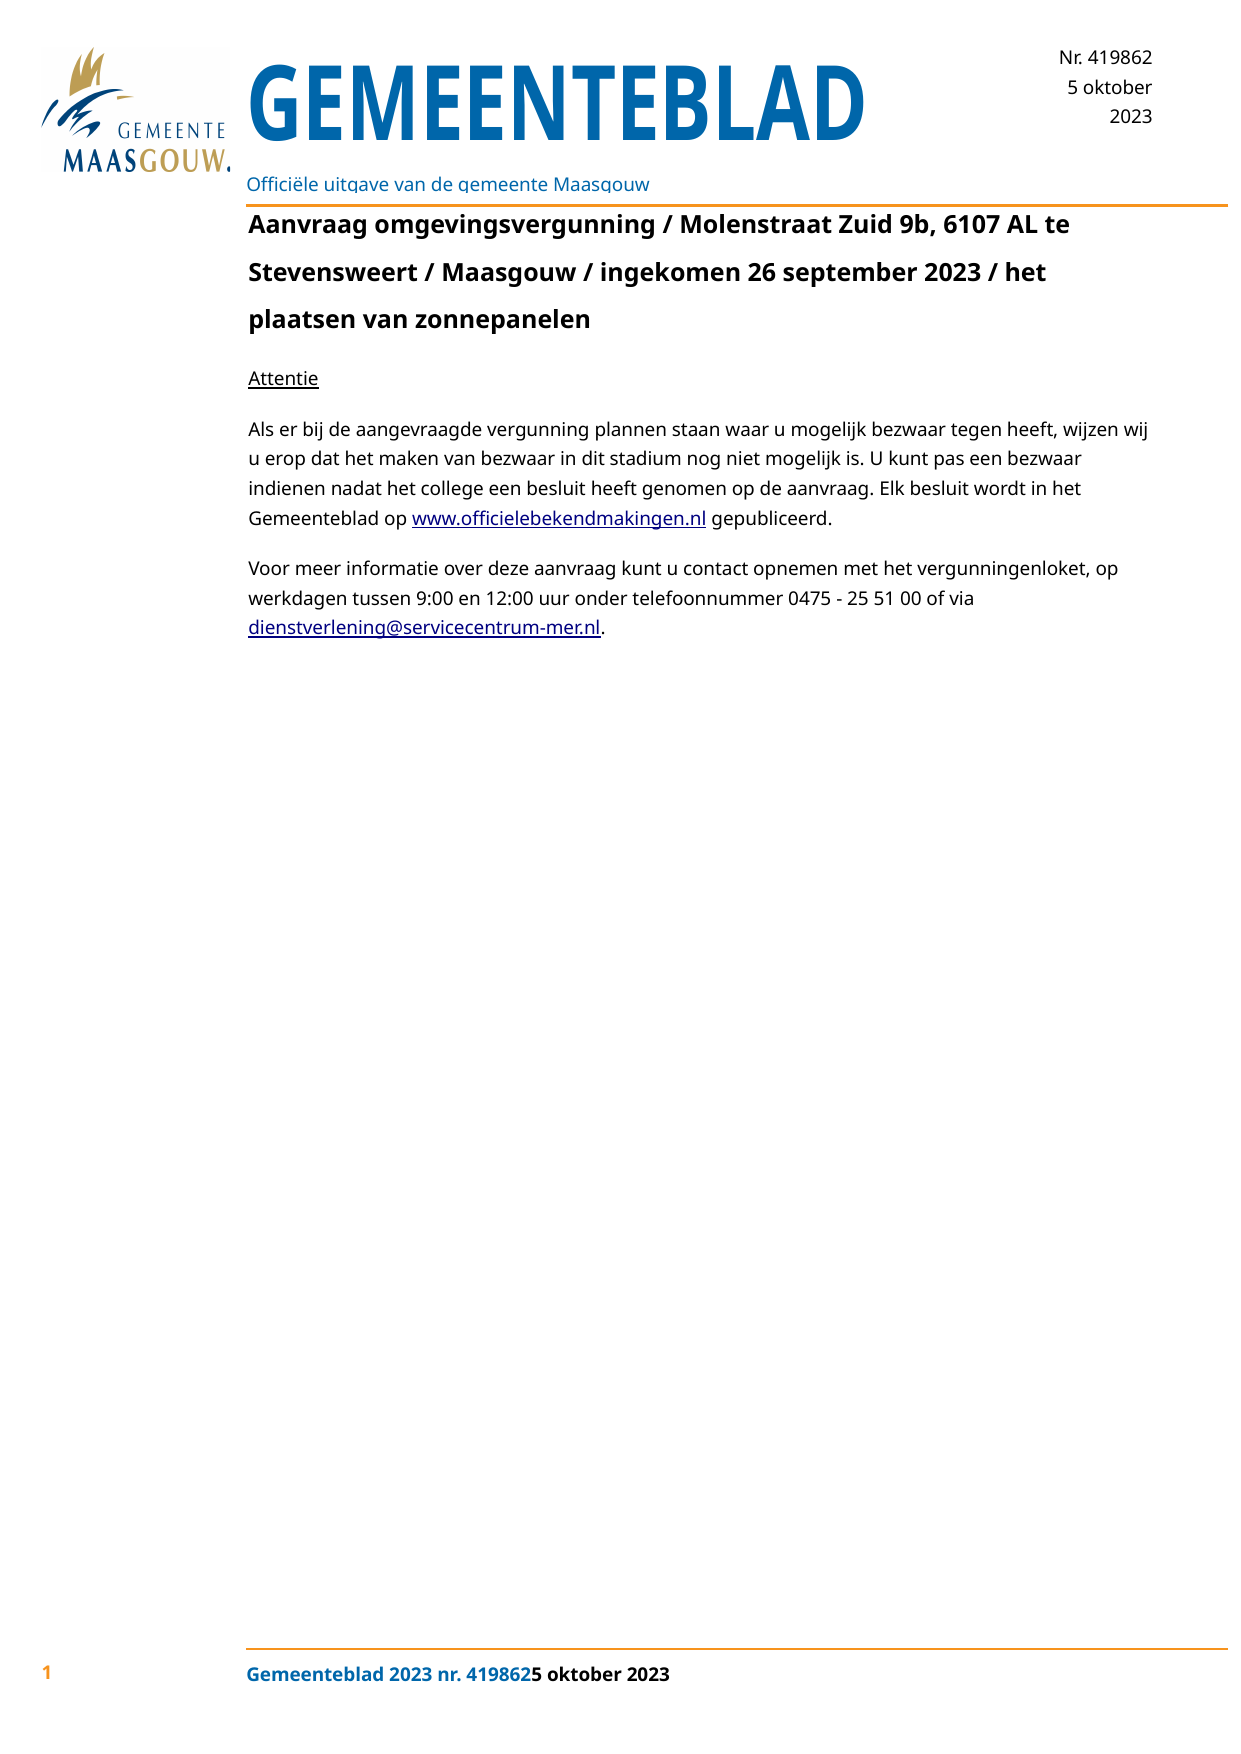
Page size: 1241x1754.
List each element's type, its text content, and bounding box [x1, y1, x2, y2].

text Voor meer informatie over deze aanvraag kunt u contact opnemen met het vergunningenloket, op werkdagen tussen 9:00 en 12:00 uur onder telefoonnummer 0475 - 25 51 00 of via dienstverlening@servicecentrum-mer.nl. [248, 555, 1152, 640]
picture [41, 47, 231, 172]
text Als er bij de aangevraagde vergunning plannen staan waar u mogelijk bezwaar tegen heeft, wijzen wij u erop dat het maken van bezwaar in dit stadium nog niet mogelijk is. U kunt pas een bezwaar indienen nadat het college een besluit heeft genomen op de aanvraag. Elk besluit wordt in het Gemeenteblad op www.officielebekendmakingen.nl gepubliceerd. [248, 416, 1152, 530]
text Attentie [248, 366, 1152, 391]
text Aanvraag omgevingsvergunning / Molenstraat Zuid 9b, 6107 AL te Stevensweert / Maasgouw / ingekomen 26 september 2023 / het plaatsen van zonnepanelen [248, 207, 1152, 336]
